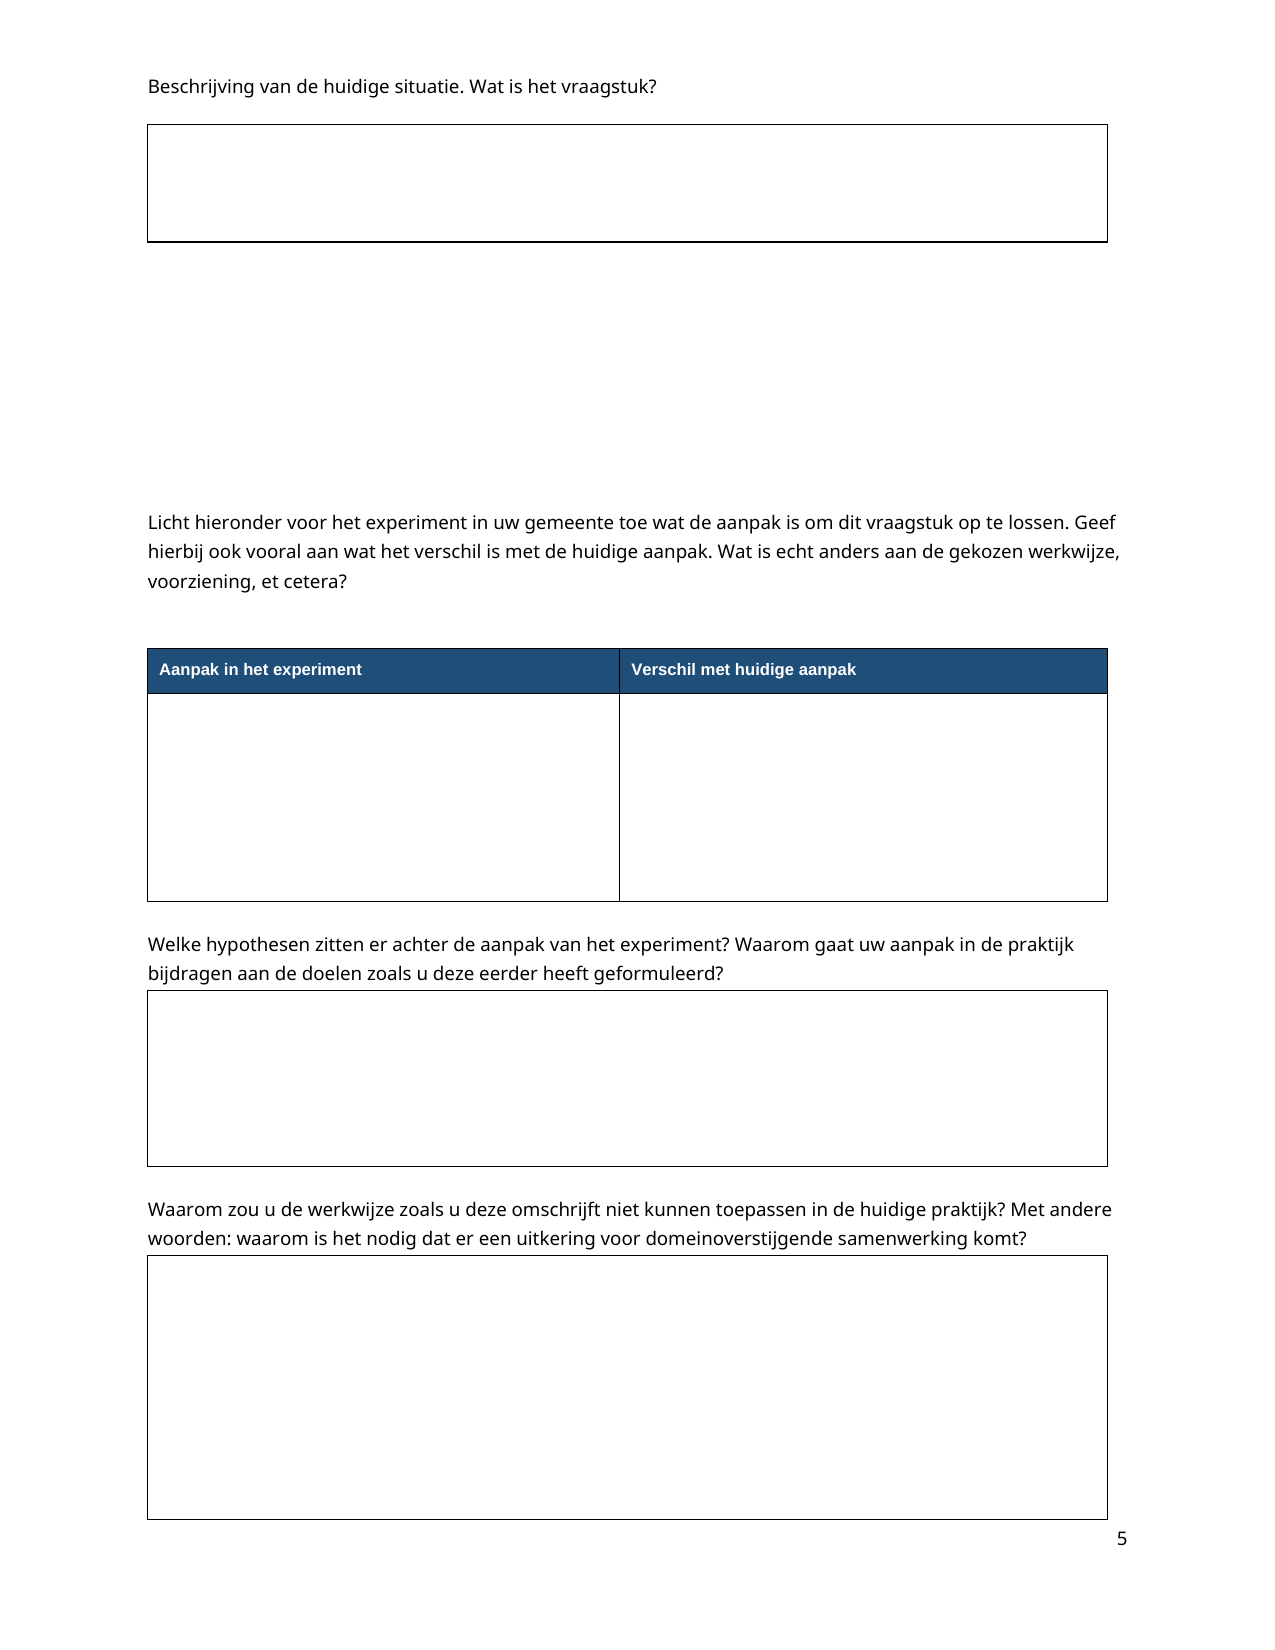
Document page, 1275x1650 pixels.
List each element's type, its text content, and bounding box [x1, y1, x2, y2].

table_header Verschil met huidige aanpak [620, 649, 1107, 693]
text Welke hypothesen zitten er achter de aanpak van het experiment? Waarom gaat uw aanpak in de praktijk bijdragen aan de doelen zoals u deze eerder heeft geformuleerd? [148, 931, 1127, 986]
table_header [148, 991, 1107, 1166]
table_header [148, 125, 1107, 241]
table_header [148, 1256, 1107, 1519]
text Waarom zou u de werkwijze zoals u deze omschrijft niet kunnen toepassen in de huidige praktijk? Met andere woorden: waarom is het nodig dat er een uitkering voor domeinoverstijgende samenwerking komt? [148, 1196, 1127, 1251]
table_header Aanpak in het experiment [148, 649, 619, 693]
text Licht hieronder voor het experiment in uw gemeente toe wat de aanpak is om dit vraagstuk op te lossen. Geef hierbij ook vooral aan wat het verschil is met de huidige aanpak. Wat is echt anders aan de gekozen werkwijze, voorziening, et cetera? [148, 509, 1127, 623]
text Beschrijving van de huidige situatie. Wat is het vraagstuk? [148, 74, 1127, 99]
table_cell [620, 694, 1107, 901]
table_cell [148, 694, 619, 901]
